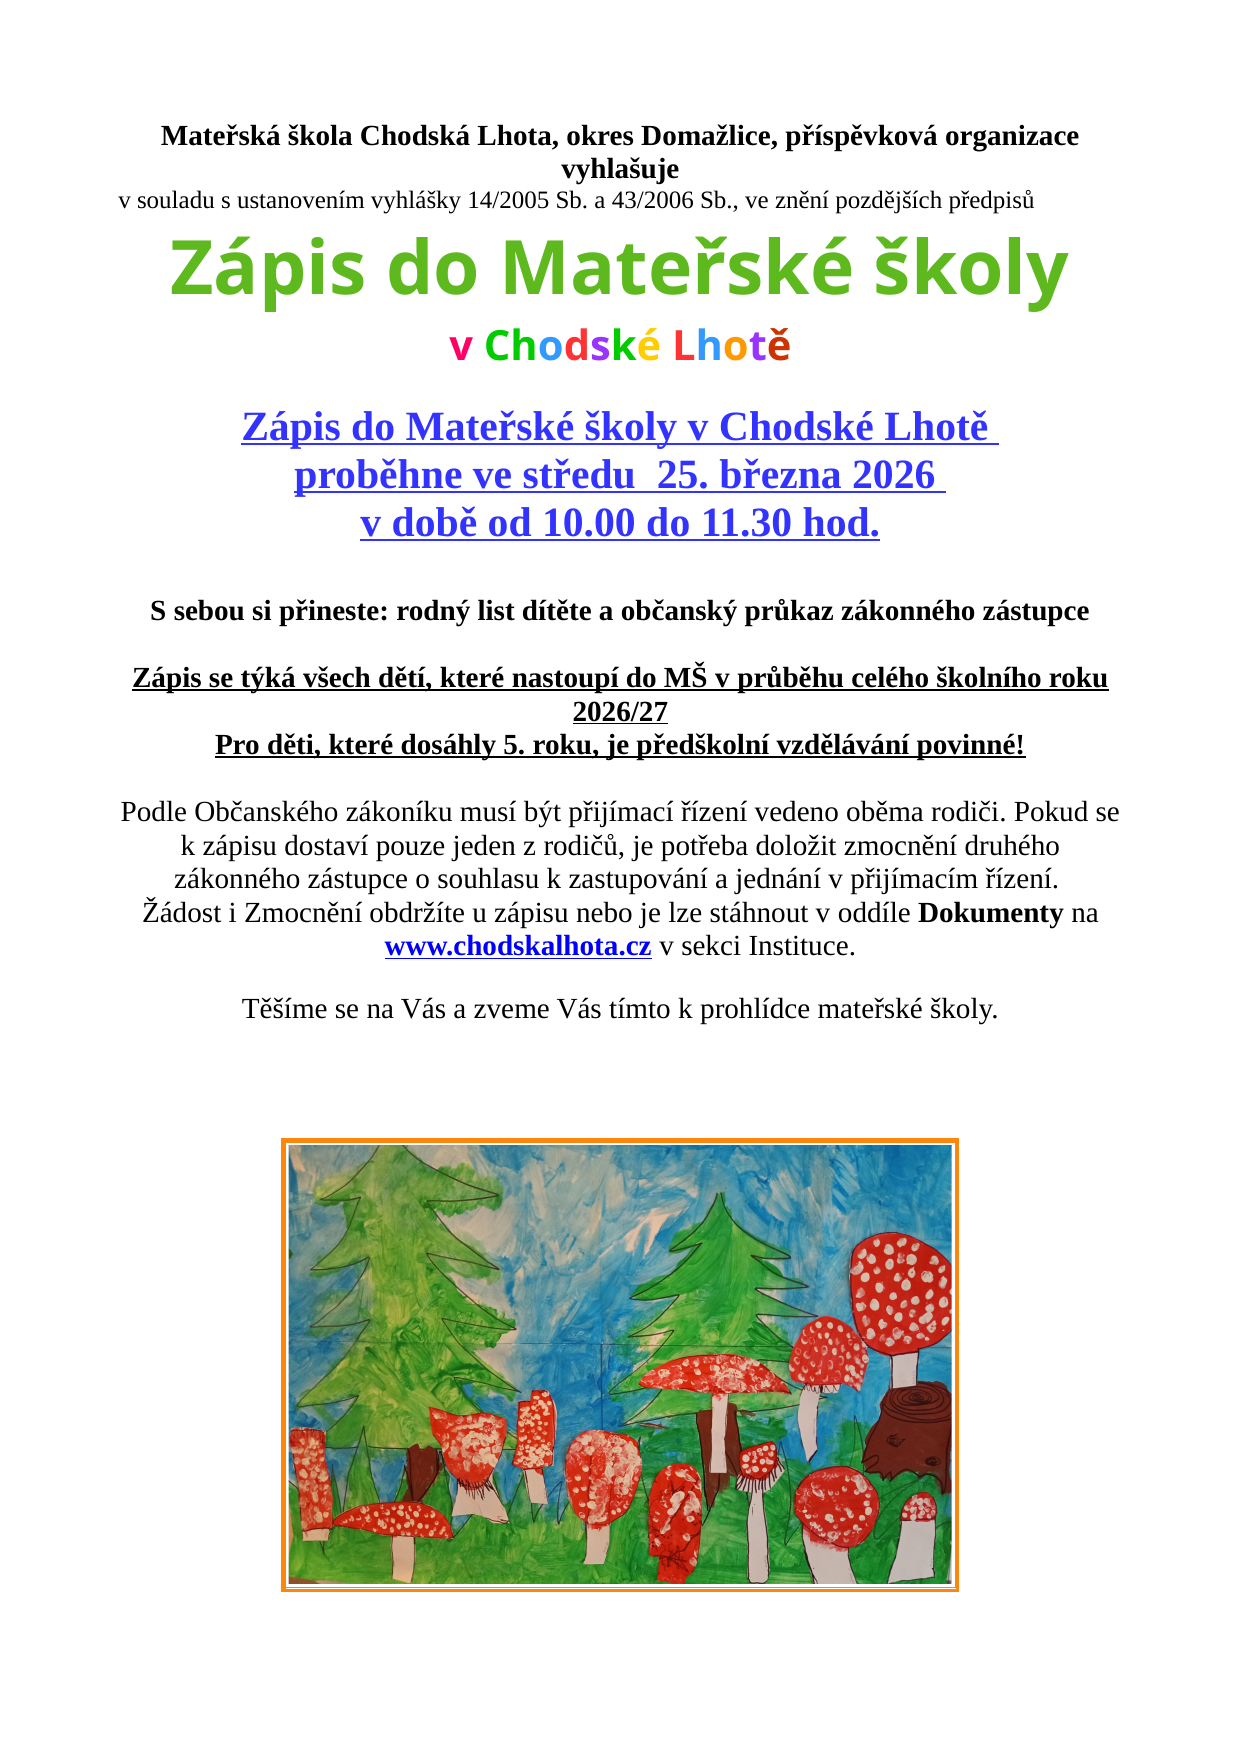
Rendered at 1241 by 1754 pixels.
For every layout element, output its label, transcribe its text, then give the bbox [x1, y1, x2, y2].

text Zápis se týká všech dětí, které nastoupí do MŠ v průběhu celého školního roku 2026/27 [118, 660, 1122, 727]
subtitle Žádost i Zmocnění obdržíte u zápisu nebo je lze stáhnout v oddíle Dokumenty na www.chodskalhota.cz v sekci Instituce. [118, 895, 1122, 962]
text v době od 10.00 do 11.30 hod. [118, 497, 1122, 545]
text v souladu s ustanovením vyhlášky 14/2005 Sb. a 43/2006 Sb., ve znění pozdějších předpisů [118, 185, 1122, 214]
text S sebou si přineste: rodný list dítěte a občanský průkaz zákonného zástupce [118, 593, 1122, 627]
text proběhne ve středu 25. března 2026 [118, 449, 1122, 497]
text Zápis do Mateřské školy [118, 214, 1122, 316]
subtitle Podle Občanského zákoníku musí být přijímací řízení vedeno oběma rodiči. Pokud se k zápisu dostaví pouze jeden z rodičů, je potřeba doložit zmocnění druhého zákonného zástupce o souhlasu k zastupování a jednání v přijímacím řízení. [118, 794, 1122, 895]
text v Chodské Lhotě [118, 316, 1122, 373]
text Pro děti, které dosáhly 5. roku, je předškolní vzdělávání povinné! [118, 727, 1122, 761]
text Mateřská škola Chodská Lhota, okres Domažlice, příspěvková organizace vyhlašuje [118, 118, 1122, 185]
text Těšíme se na Vás a zveme Vás tímto k prohlídce mateřské školy. [118, 991, 1122, 1024]
text Zápis do Mateřské školy v Chodské Lhotě [118, 401, 1122, 449]
picture [288, 1145, 952, 1584]
